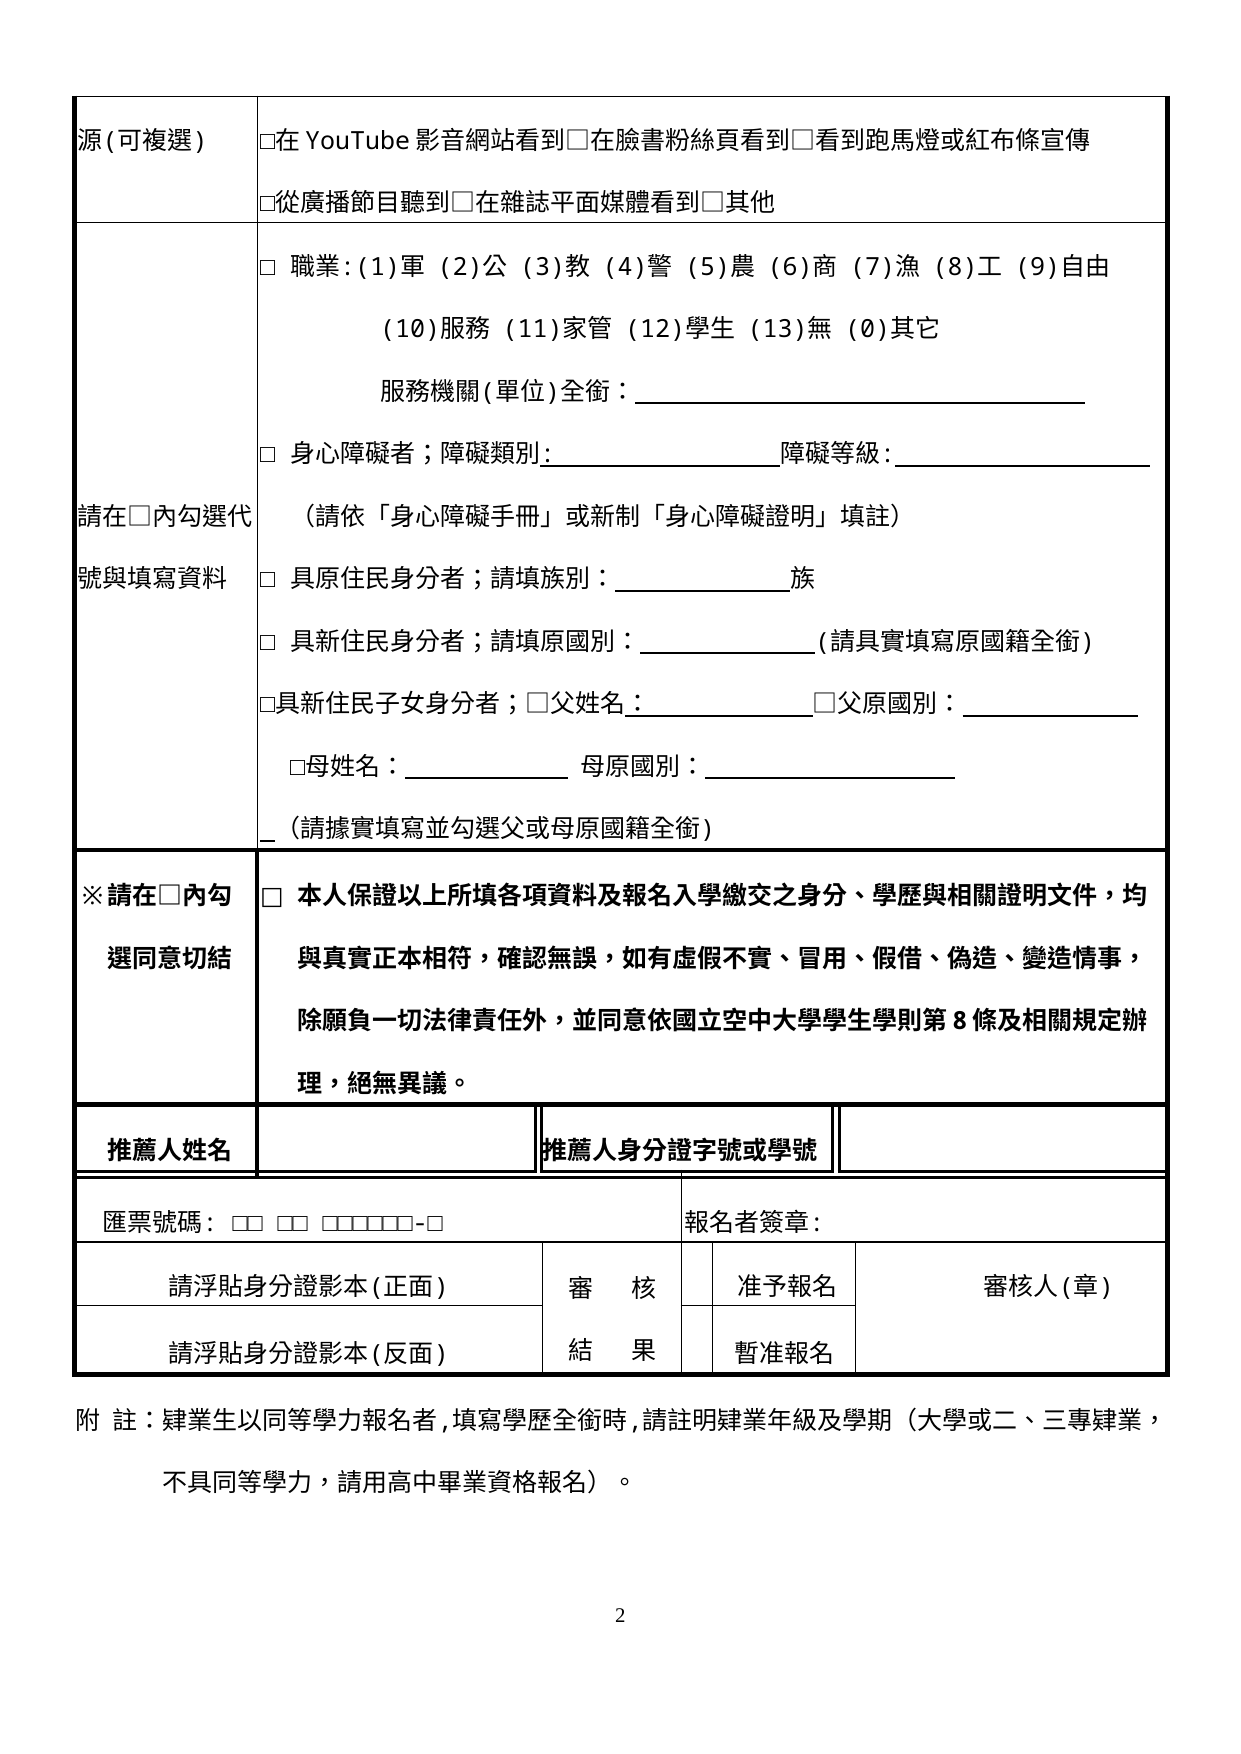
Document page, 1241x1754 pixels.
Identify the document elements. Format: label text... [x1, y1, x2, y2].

table_cell [682, 1170, 1165, 1176]
table_cell [259, 1170, 681, 1176]
table_cell [841, 1107, 1165, 1169]
table_cell □在YouTube影音網站看到□在臉書粉絲頁看到□看到跑馬燈或紅布條宣傳 □從廣播節目聽到□在雜誌平面媒體看到□其他 [258, 97, 1165, 222]
table_cell [682, 1243, 712, 1305]
table_cell 請浮貼身分證影本(反面) [77, 1306, 542, 1372]
table_cell 匯票號碼: □□ □□ □□□□□□-□ [77, 1179, 681, 1241]
table_cell 請浮貼身分證影本(正面) [77, 1243, 542, 1305]
table_cell 審核人(章) [856, 1243, 1165, 1372]
table_cell 報名者簽章: [682, 1179, 1165, 1241]
table_cell 推薦人姓名 [77, 1107, 255, 1169]
table_cell [259, 1107, 534, 1169]
table_cell 審 核 結 果 [543, 1243, 681, 1372]
table_cell 請在□內勾選代號與填寫資料 [77, 223, 257, 848]
table_cell 本人保證以上所填各項資料及報名入學繳交之身分、學歷與相關證明文件，均與真實正本相符，確認無誤，如有虛假不實、冒用、假借、偽造、變造情事，除願負一切法律責任外，並同意依國立空中大學學生學則第8條及相關規定辦理，絕無異議。 [259, 852, 1165, 1102]
table_cell 推薦人身分證字號或學號 [543, 1107, 831, 1169]
table_cell 暫准報名 [713, 1306, 855, 1372]
table_cell [682, 1306, 712, 1372]
table_cell 准予報名 [713, 1243, 855, 1305]
text 附 註：肄業生以同等學力報名者,填寫學歷全銜時,請註明肄業年級及學期（大學或二、三專肄業，不具同等學力，請用高中畢業資格報名）。 [75, 1377, 1165, 1502]
table_cell □ 職業:(1)軍 (2)公 (3)教 (4)警 (5)農 (6)商 (7)漁 (8)工 (9)自由 (10)服務 (11)家管 (12)學生 (13)無 (0)其它 服務機關(單位)全銜： □ 身心障礙者；障礙類別: 障礙等級: （請依「身心障礙手冊」或新制「身心障礙證明」填註） □ 具原住民身分者；請填族別： 族 □ 具新住民身分者；請填原國別： (請具實填寫原國籍全銜) □具新住民子女身分者；□父姓名： □父原國別： □母姓名： 母原國別： （請據實填寫並勾選父或母原國籍全銜) [258, 223, 1165, 848]
table_cell 源(可複選) [77, 97, 257, 222]
table_cell ※請在□內勾 選同意切結 [77, 852, 255, 1102]
